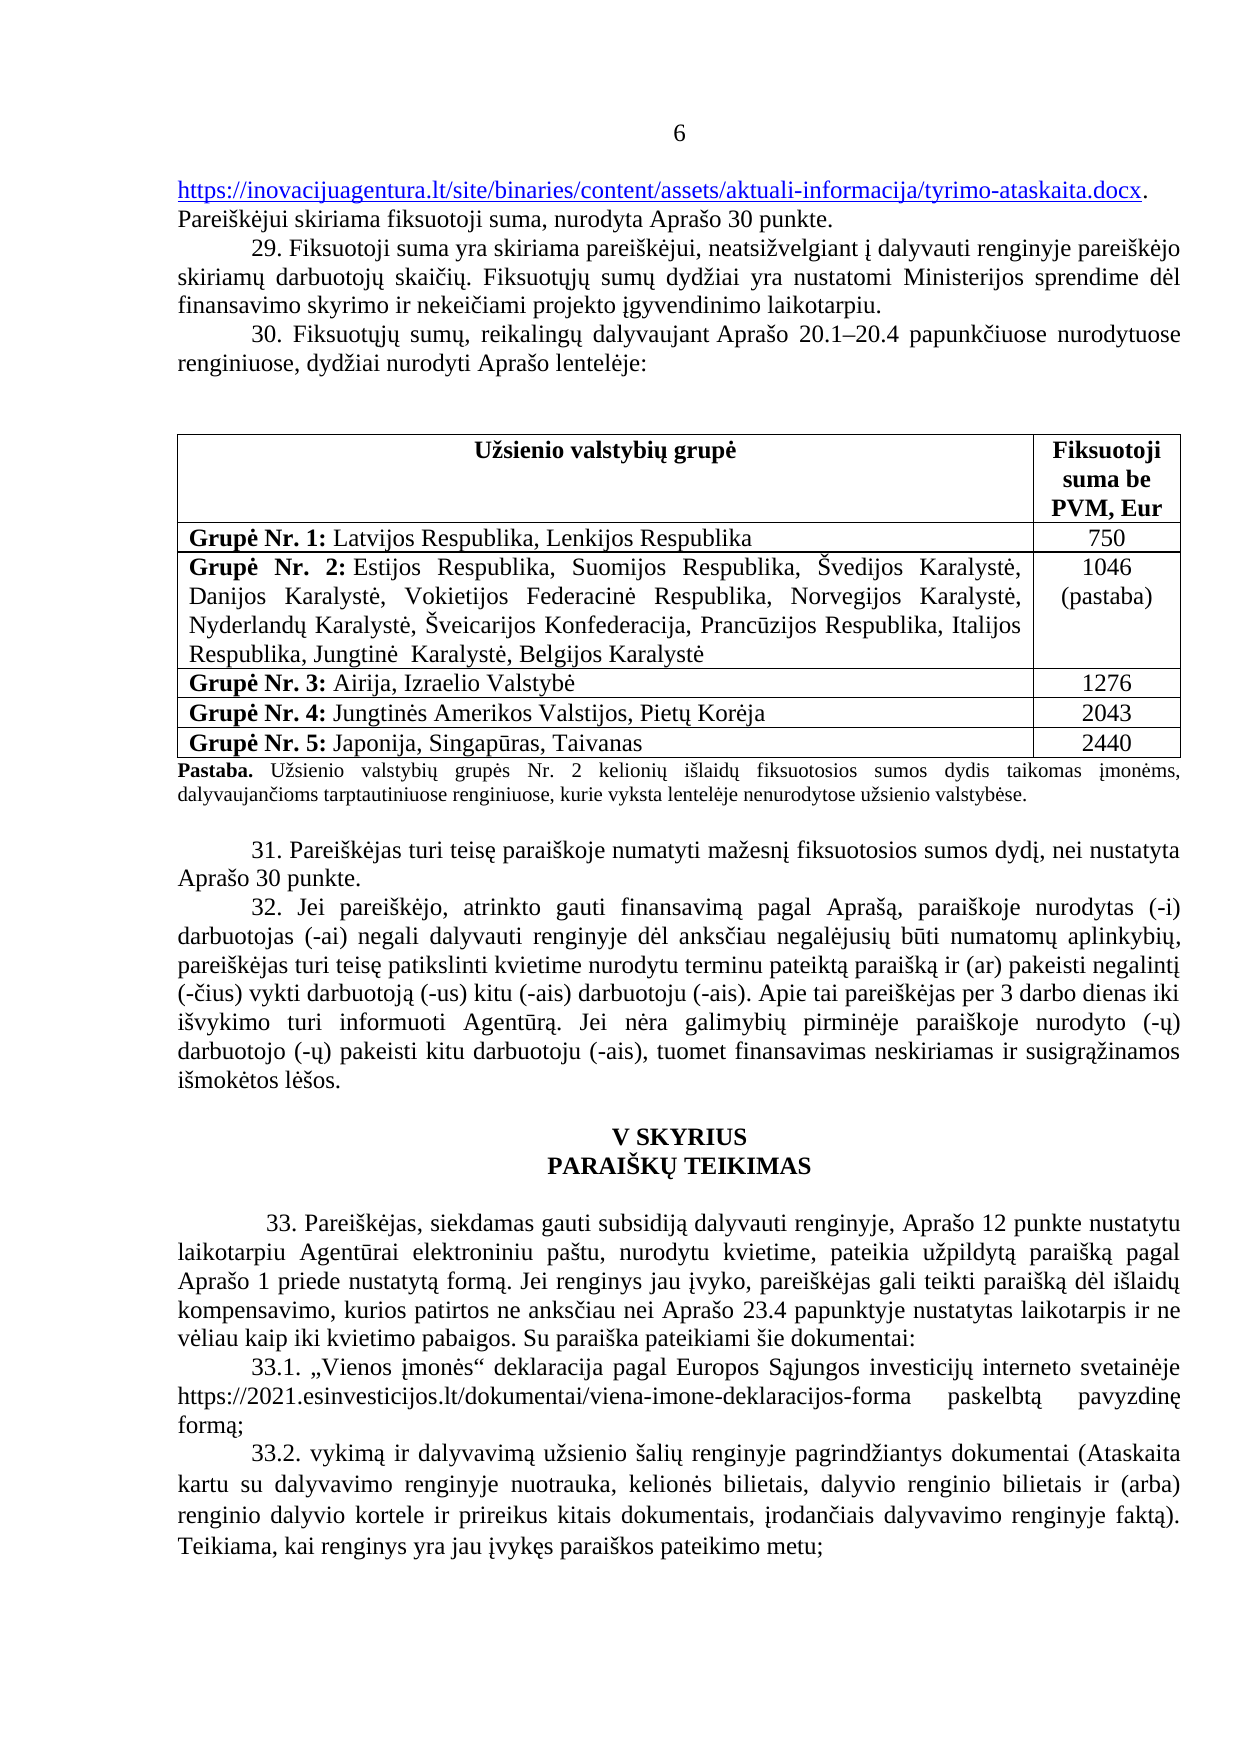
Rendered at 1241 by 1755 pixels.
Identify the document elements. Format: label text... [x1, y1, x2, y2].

table_header Fiksuotoji suma be PVM, Eur [1034, 435, 1180, 522]
text 30. Fiksuotųjų sumų, reikalingų dalyvaujant Aprašo 20.1–20.4 papunkčiuose nurodytuose renginiuose, dydžiai nurodyti Aprašo lentelėje: [177, 319, 1181, 377]
table_cell Grupė Nr. 5: Japonija, Singapūras, Taivanas [178, 728, 1033, 757]
table_cell 750 [1034, 523, 1180, 551]
text 29. Fiksuotoji suma yra skiriama pareiškėjui, neatsižvelgiant į dalyvauti renginyje pareiškėjo skiriamų darbuotojų skaičių. Fiksuotųjų sumų dydžiai yra nustatomi Ministerijos sprendime dėl finansavimo skyrimo ir nekeičiami projekto įgyvendinimo laikotarpiu. [177, 233, 1181, 319]
text 32. Jei pareiškėjo, atrinkto gauti finansavimą pagal Aprašą, paraiškoje nurodytas (-i) darbuotojas (-ai) negali dalyvauti renginyje dėl anksčiau negalėjusių būti numatomų aplinkybių, pareiškėjas turi teisę patikslinti kvietime nurodytu terminu pateiktą paraišką ir (ar) pakeisti negalintį (-čius) vykti darbuotoją (-us) kitu (-ais) darbuotoju (-ais). Apie tai pareiškėjas per 3 darbo dienas iki išvykimo turi informuoti Agentūrą. Jei nėra galimybių pirminėje paraiškoje nurodyto (-ų) darbuotojo (-ų) pakeisti kitu darbuotoju (-ais), tuomet finansavimas neskiriamas ir susigrąžinamos išmokėtos lėšos. [177, 892, 1181, 1093]
table_cell 1046 (pastaba) [1034, 553, 1180, 667]
table_cell Grupė Nr. 3: Airija, Izraelio Valstybė [178, 669, 1033, 697]
table_header Užsienio valstybių grupė [178, 435, 1033, 522]
table_cell 2440 [1034, 728, 1180, 757]
text 33.2. vykimą ir dalyvavimą užsienio šalių renginyje pagrindžiantys dokumentai (Ataskaita kartu su dalyvavimo renginyje nuotrauka, kelionės bilietais, dalyvio renginio bilietais ir (arba) renginio dalyvio kortele ir prireikus kitais dokumentais, įrodančiais dalyvavimo renginyje faktą). Teikiama, kai renginys yra jau įvykęs paraiškos pateikimo metu; [177, 1438, 1181, 1559]
table_cell Grupė Nr. 4: Jungtinės Amerikos Valstijos, Pietų Korėja [178, 698, 1033, 727]
table_cell Grupė Nr. 1: Latvijos Respublika, Lenkijos Respublika [178, 523, 1033, 551]
text Pastaba. Užsienio valstybių grupės Nr. 2 kelionių išlaidų fiksuotosios sumos dydis taikomas įmonėms, dalyvaujančioms tarptautiniuose renginiuose, kurie vyksta lentelėje nenurodytose užsienio valstybėse. [177, 758, 1181, 806]
text 33. Pareiškėjas, siekdamas gauti subsidiją dalyvauti renginyje, Aprašo 12 punkte nustatytu laikotarpiu Agentūrai elektroniniu paštu, nurodytu kvietime, pateikia užpildytą paraišką pagal Aprašo 1 priede nustatytą formą. Jei renginys jau įvyko, pareiškėjas gali teikti paraišką dėl išlaidų kompensavimo, kurios patirtos ne anksčiau nei Aprašo 23.4 papunktyje nustatytas laikotarpis ir ne vėliau kaip iki kvietimo pabaigos. Su paraiška pateikiami šie dokumentai: [177, 1208, 1181, 1352]
text PARAIŠKŲ TEIKIMAS [177, 1151, 1181, 1180]
table_cell 2043 [1034, 698, 1180, 727]
text 33.1. „Vienos įmonės“ deklaracija pagal Europos Sąjungos investicijų interneto svetainėje https://2021.esinvesticijos.lt/dokumentai/viena-imone-deklaracijos-forma paskelbtą pavyzdinę formą; [177, 1352, 1181, 1438]
table_cell 1276 [1034, 669, 1180, 697]
text V SKYRIUS [177, 1122, 1181, 1151]
text 31. Pareiškėjas turi teisę paraiškoje numatyti mažesnį fiksuotosios sumos dydį, nei nustatyta Aprašo 30 punkte. [177, 835, 1181, 892]
text https://inovacijuagentura.lt/site/binaries/content/assets/aktuali-informacija/tyrimo-ataskaita.docx. Pareiškėjui skiriama fiksuotoji suma, nurodyta Aprašo 30 punkte. [177, 176, 1181, 233]
table_cell Grupė Nr. 2: Estijos Respublika, Suomijos Respublika, Švedijos Karalystė, Danijos Karalystė, Vokietijos Federacinė Respublika, Norvegijos Karalystė, Nyderlandų Karalystė, Šveicarijos Konfederacija, Prancūzijos Respublika, Italijos Respublika, Jungtinė Karalystė, Belgijos Karalystė [178, 553, 1033, 667]
